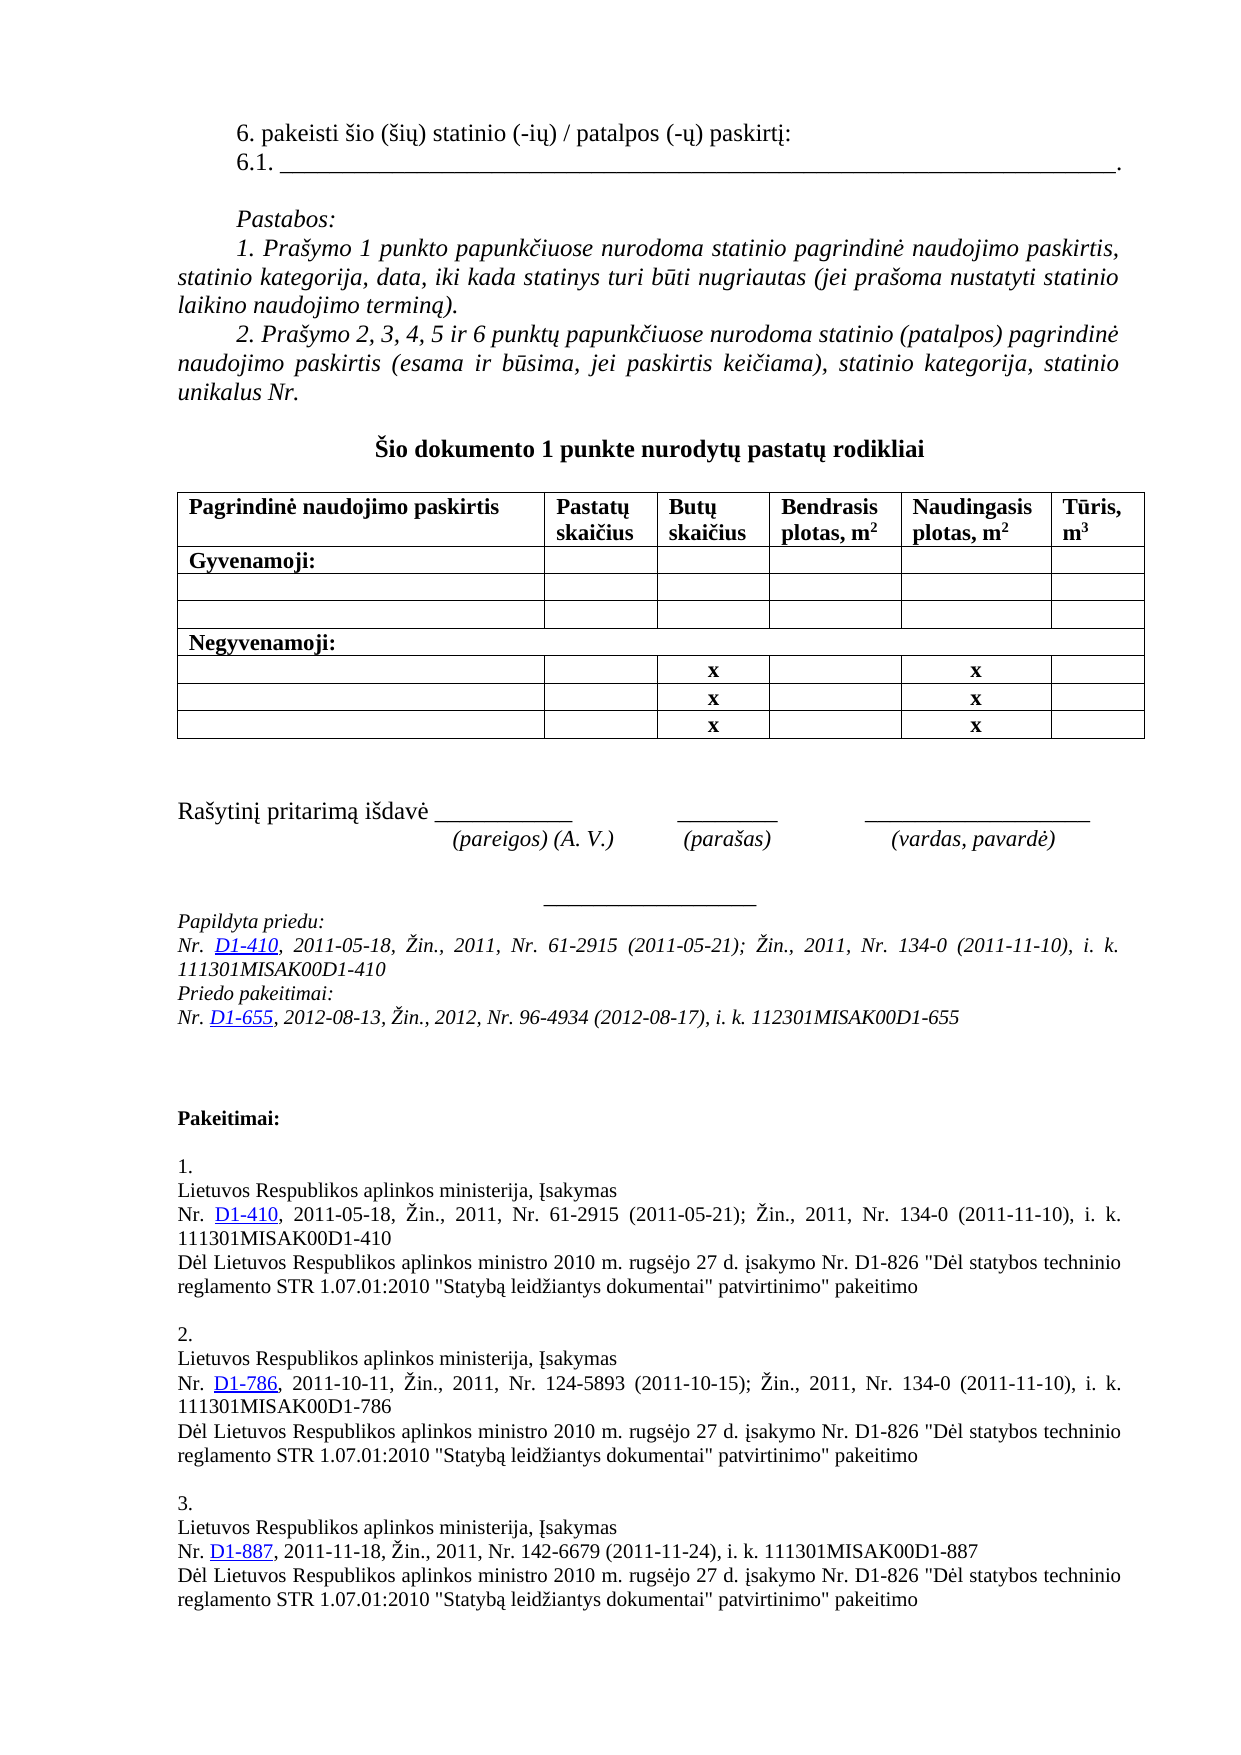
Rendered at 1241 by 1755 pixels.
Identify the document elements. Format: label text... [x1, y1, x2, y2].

text Lietuvos Respublikos aplinkos ministerija, Įsakymas [177, 1515, 1122, 1539]
table_cell [770, 574, 901, 600]
text Nr. D1-786, 2011-10-11, Žin., 2011, Nr. 124-5893 (2011-10-15); Žin., 2011, Nr. 134-0 (2011-11-10), i. k. 111301MISAK00D1-786 [177, 1370, 1122, 1418]
table_header Butų skaičius [658, 493, 769, 546]
table_cell [178, 656, 544, 683]
table_cell [902, 601, 1051, 628]
text Nr. D1-887, 2011-11-18, Žin., 2011, Nr. 142-6679 (2011-11-24), i. k. 111301MISAK00D1-887 [177, 1539, 1122, 1563]
text Šio dokumento 1 punkte nurodytų pastatų rodikliai [177, 434, 1122, 463]
text Nr. D1-410, 2011-05-18, Žin., 2011, Nr. 61-2915 (2011-05-21); Žin., 2011, Nr. 134-0 (2011-11-10), i. k. 111301MISAK00D1-410 [177, 933, 1122, 981]
table_header Naudingasis plotas, m2 [902, 493, 1051, 546]
text _________________ [177, 880, 1122, 908]
text Nr. D1-655, 2012-08-13, Žin., 2012, Nr. 96-4934 (2012-08-17), i. k. 112301MISAK00D1-655 [177, 1005, 1122, 1029]
table_header Tūris, m3 [1052, 493, 1144, 546]
table_cell [902, 547, 1051, 573]
table_cell [1052, 601, 1144, 628]
text Lietuvos Respublikos aplinkos ministerija, Įsakymas [177, 1178, 1122, 1202]
table_cell x [902, 711, 1051, 737]
text Priedo pakeitimai: [177, 981, 1122, 1005]
table_cell [658, 574, 769, 600]
table_cell [770, 656, 901, 683]
text 2. Prašymo 2, 3, 4, 5 ir 6 punktų papunkčiuose nurodoma statinio (patalpos) pagrindinė naudojimo paskirtis (esama ir būsima, jei paskirtis keičiama), statinio kategorija, statinio unikalus Nr. [177, 319, 1122, 406]
table_cell [545, 656, 657, 683]
text Dėl Lietuvos Respublikos aplinkos ministro 2010 m. rugsėjo 27 d. įsakymo Nr. D1-826 "Dėl statybos techninio reglamento STR 1.07.01:2010 "Statybą leidžiantys dokumentai" patvirtinimo" pakeitimo [177, 1250, 1122, 1298]
table_cell [178, 711, 544, 737]
table_header Bendrasis plotas, m2 [770, 493, 901, 546]
text 3. [177, 1491, 1122, 1515]
table_cell [178, 574, 544, 600]
table_cell x [658, 684, 769, 710]
table_cell [1052, 656, 1144, 683]
text 6.1. . [177, 147, 1122, 176]
table_cell [1052, 574, 1144, 600]
table_cell [658, 547, 769, 573]
table_cell x [658, 711, 769, 737]
table_header Pagrindinė naudojimo paskirtis [178, 493, 544, 546]
table_cell [770, 684, 901, 710]
table_cell [545, 547, 657, 573]
text Pakeitimai: [177, 1106, 1122, 1130]
table_cell [178, 684, 544, 710]
table_cell [545, 684, 657, 710]
table_cell x [658, 656, 769, 683]
table_cell Negyvenamoji: [178, 629, 1144, 655]
text 1. [177, 1154, 1122, 1178]
table_cell [178, 601, 544, 628]
table_cell [770, 711, 901, 737]
table_cell [770, 547, 901, 573]
text Lietuvos Respublikos aplinkos ministerija, Įsakymas [177, 1346, 1122, 1370]
table_cell Gyvenamoji: [178, 547, 544, 573]
text Dėl Lietuvos Respublikos aplinkos ministro 2010 m. rugsėjo 27 d. įsakymo Nr. D1-826 "Dėl statybos techninio reglamento STR 1.07.01:2010 "Statybą leidžiantys dokumentai" patvirtinimo" pakeitimo [177, 1563, 1122, 1611]
text Dėl Lietuvos Respublikos aplinkos ministro 2010 m. rugsėjo 27 d. įsakymo Nr. D1-826 "Dėl statybos techninio reglamento STR 1.07.01:2010 "Statybą leidžiantys dokumentai" patvirtinimo" pakeitimo [177, 1418, 1122, 1467]
text Nr. D1-410, 2011-05-18, Žin., 2011, Nr. 61-2915 (2011-05-21); Žin., 2011, Nr. 134-0 (2011-11-10), i. k. 111301MISAK00D1-410 [177, 1202, 1122, 1250]
table_cell [1052, 711, 1144, 737]
table_cell [545, 601, 657, 628]
text Papildyta priedu: [177, 908, 1122, 933]
table_cell [545, 711, 657, 737]
text Pastabos: [177, 204, 1122, 233]
table_header Pastatų skaičius [545, 493, 657, 546]
table_cell [1052, 547, 1144, 573]
table_cell [658, 601, 769, 628]
text Rašytinį pritarimą išdavė ___________ ________ __________________ [177, 796, 1122, 825]
table_cell [545, 574, 657, 600]
table_cell [902, 574, 1051, 600]
table_cell x [902, 656, 1051, 683]
text (pareigos) (A. V.) (parašas) (vardas, pavardė) [452, 825, 1122, 851]
table_cell x [902, 684, 1051, 710]
table_cell [770, 601, 901, 628]
text 1. Prašymo 1 punkto papunkčiuose nurodoma statinio pagrindinė naudojimo paskirtis, statinio kategorija, data, iki kada statinys turi būti nugriautas (jei prašoma nustatyti statinio laikino naudojimo terminą). [177, 233, 1122, 319]
text 2. [177, 1322, 1122, 1346]
table_cell [1052, 684, 1144, 710]
text 6. pakeisti šio (šių) statinio (-ių) / patalpos (-ų) paskirtį: [177, 118, 1122, 147]
